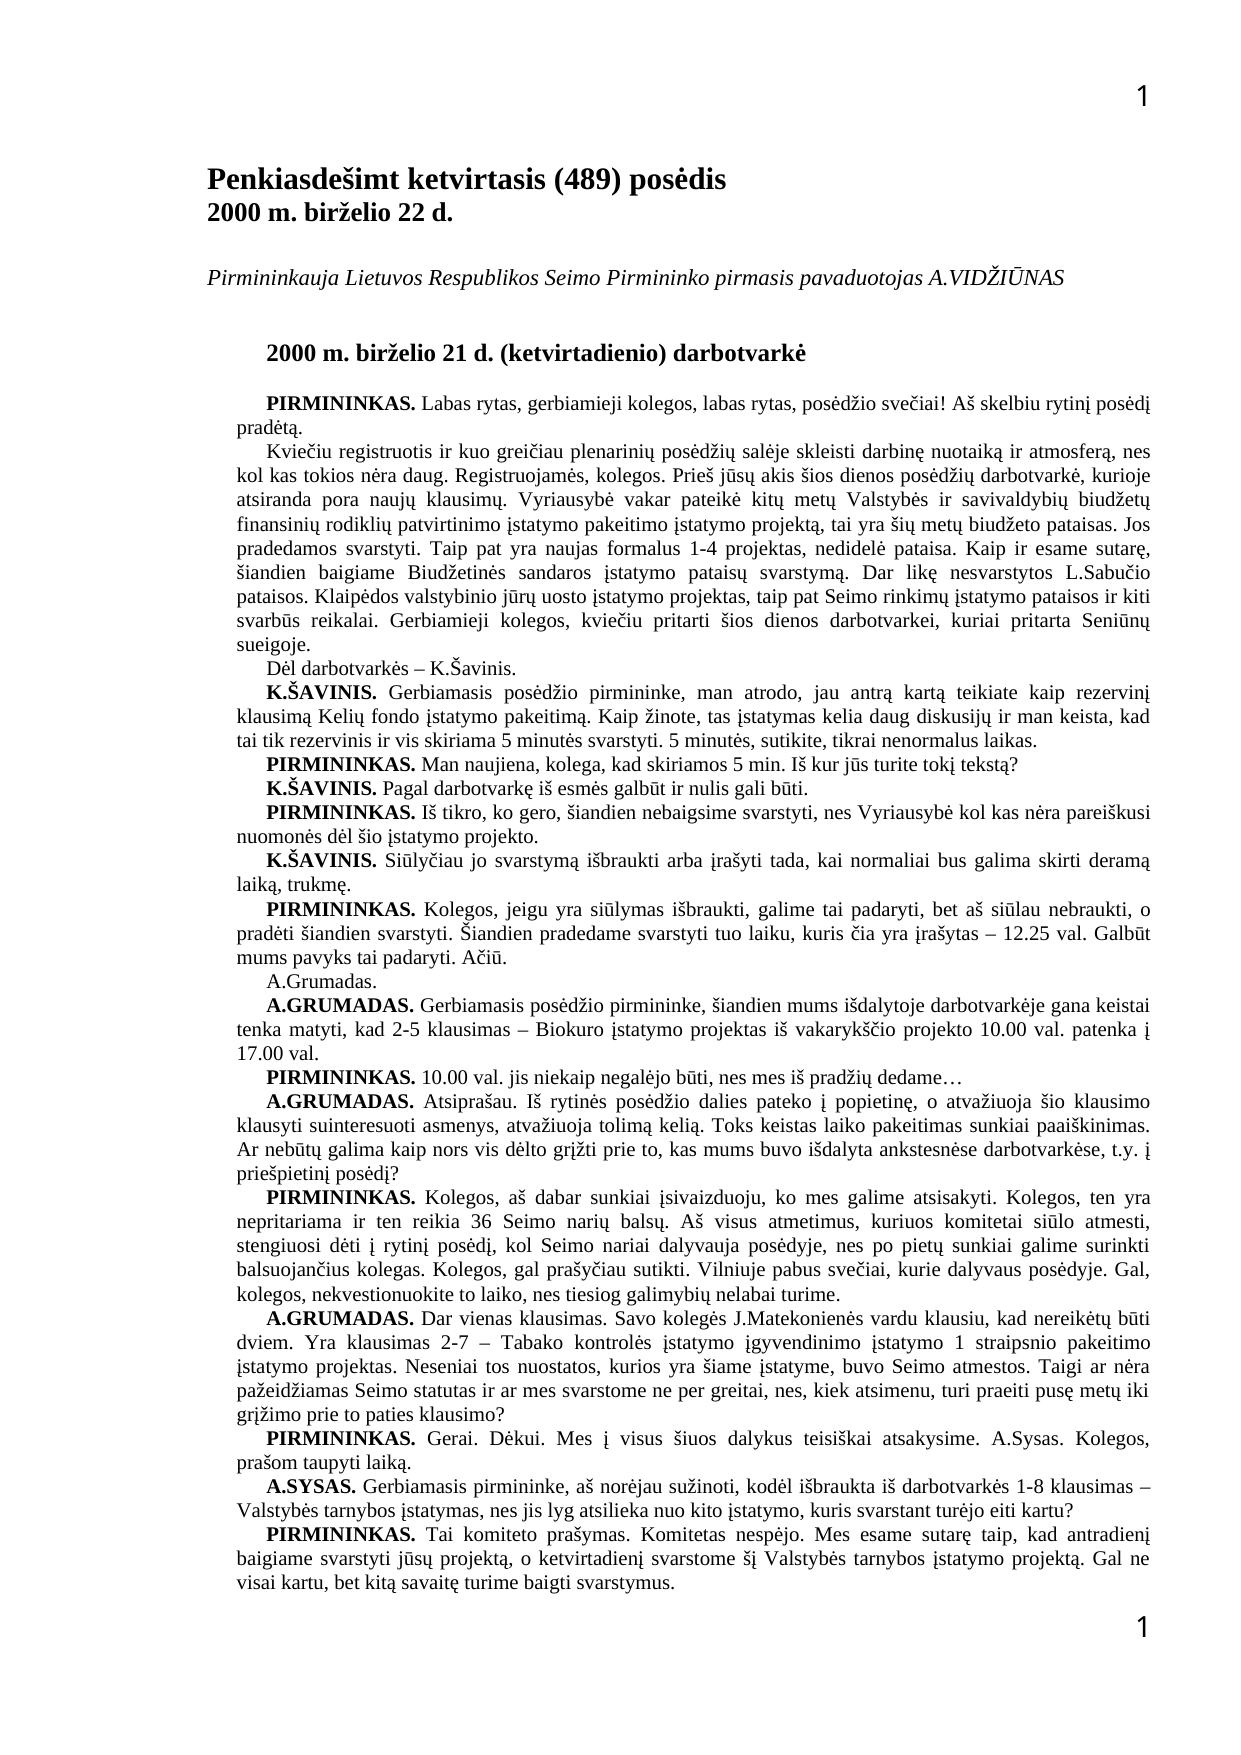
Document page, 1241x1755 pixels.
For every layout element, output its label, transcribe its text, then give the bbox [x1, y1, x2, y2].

text Pirmininkauja Lietuvos Respublikos Seimo Pirmininko pirmasis pavaduotojas A.VIDŽIŪNAS [207, 264, 1152, 290]
text A.GRUMADAS. Dar vienas klausimas. Savo kolegės J.Matekonienės vardu klausiu, kad nereikėtų būti dviem. Yra klausimas 2-7 – Tabako kontrolės įstatymo įgyvendinimo įstatymo 1 straipsnio pakeitimo įstatymo projektas. Neseniai tos nuostatos, kurios yra šiame įstatyme, buvo Seimo atmestos. Taigi ar nėra pažeidžiamas Seimo statutas ir ar mes svarstome ne per greitai, nes, kiek atsimenu, turi praeiti pusę metų iki grįžimo prie to paties klausimo? [236, 1306, 1152, 1426]
text PIRMININKAS. Man naujiena, kolega, kad skiriamos 5 min. Iš kur jūs turite tokį tekstą? [236, 752, 1152, 776]
text A.Grumadas. [236, 969, 1152, 993]
text Dėl darbotvarkės – K.Šavinis. [236, 656, 1152, 680]
text PIRMININKAS. Tai komiteto prašymas. Komitetas nespėjo. Mes esame sutarę taip, kad antradienį baigiame svarstyti jūsų projektą, o ketvirtadienį svarstome šį Valstybės tarnybos įstatymo projektą. Gal ne visai kartu, bet kitą savaitę turime baigti svarstymus. [236, 1522, 1152, 1594]
text PIRMININKAS. Kolegos, aš dabar sunkiai įsivaizduoju, ko mes galime atsisakyti. Kolegos, ten yra nepritariama ir ten reikia 36 Seimo narių balsų. Aš visus atmetimus, kuriuos komitetai siūlo atmesti, stengiuosi dėti į rytinį posėdį, kol Seimo nariai dalyvauja posėdyje, nes po pietų sunkiai galime surinkti balsuojančius kolegas. Kolegos, gal prašyčiau sutikti. Vilniuje pabus svečiai, kurie dalyvaus posėdyje. Gal, kolegos, nekvestionuokite to laiko, nes tiesiog galimybių nelabai turime. [236, 1185, 1152, 1306]
text A.SYSAS. Gerbiamasis pirmininke, aš norėjau sužinoti, kodėl išbraukta iš darbotvarkės 1-8 klausimas – Valstybės tarnybos įstatymas, nes jis lyg atsilieka nuo kito įstatymo, kuris svarstant turėjo eiti kartu? [236, 1474, 1152, 1522]
text PIRMININKAS. Iš tikro, ko gero, šiandien nebaigsime svarstyti, nes Vyriausybė kol kas nėra pareiškusi nuomonės dėl šio įstatymo projekto. [236, 800, 1152, 848]
text A.GRUMADAS. Atsiprašau. Iš rytinės posėdžio dalies pateko į popietinę, o atvažiuoja šio klausimo klausyti suinteresuoti asmenys, atvažiuoja tolimą kelią. Toks keistas laiko pakeitimas sunkiai paaiškinimas. Ar nebūtų galima kaip nors vis dėlto grįžti prie to, kas mums buvo išdalyta ankstesnėse darbotvarkėse, t.y. į priešpietinį posėdį? [236, 1089, 1152, 1185]
text K.ŠAVINIS. Siūlyčiau jo svarstymą išbraukti arba įrašyti tada, kai normaliai bus galima skirti deramą laiką, trukmę. [236, 848, 1152, 896]
text PIRMININKAS. Kolegos, jeigu yra siūlymas išbraukti, galime tai padaryti, bet aš siūlau nebraukti, o pradėti šiandien svarstyti. Šiandien pradedame svarstyti tuo laiku, kuris čia yra įrašytas – 12.25 val. Galbūt mums pavyks tai padaryti. Ačiū. [236, 896, 1152, 969]
text Kviečiu registruotis ir kuo greičiau plenarinių posėdžių salėje skleisti darbinę nuotaiką ir atmosferą, nes kol kas tokios nėra daug. Registruojamės, kolegos. Prieš jūsų akis šios dienos posėdžių darbotvarkė, kurioje atsiranda pora naujų klausimų. Vyriausybė vakar pateikė kitų metų Valstybės ir savivaldybių biudžetų finansinių rodiklių patvirtinimo įstatymo pakeitimo įstatymo projektą, tai yra šių metų biudžeto pataisas. Jos pradedamos svarstyti. Taip pat yra naujas formalus 1-4 projektas, nedidelė pataisa. Kaip ir esame sutarę, šiandien baigiame Biudžetinės sandaros įstatymo pataisų svarstymą. Dar likę nesvarstytos L.Sabučio pataisos. Klaipėdos valstybinio jūrų uosto įstatymo projektas, taip pat Seimo rinkimų įstatymo pataisos ir kiti svarbūs reikalai. Gerbiamieji kolegos, kviečiu pritarti šios dienos darbotvarkei, kuriai pritarta Seniūnų sueigoje. [236, 439, 1152, 656]
text 2000 m. birželio 21 d. (ketvirtadienio) darbotvarkė [236, 338, 1152, 367]
text A.GRUMADAS. Gerbiamasis posėdžio pirmininke, šiandien mums išdalytoje darbotvarkėje gana keistai tenka matyti, kad 2-5 klausimas – Biokuro įstatymo projektas iš vakarykščio projekto 10.00 val. patenka į 17.00 val. [236, 993, 1152, 1065]
text K.ŠAVINIS. Gerbiamasis posėdžio pirmininke, man atrodo, jau antrą kartą teikiate kaip rezervinį klausimą Kelių fondo įstatymo pakeitimą. Kaip žinote, tas įstatymas kelia daug diskusijų ir man keista, kad tai tik rezervinis ir vis skiriama 5 minutės svarstyti. 5 minutės, sutikite, tikrai nenormalus laikas. [236, 680, 1152, 752]
text Penkiasdešimt ketvirtasis (489) posėdis 2000 m. birželio 22 d. [207, 160, 1152, 227]
text PIRMININKAS. 10.00 val. jis niekaip negalėjo būti, nes mes iš pradžių dedame… [236, 1065, 1152, 1089]
text PIRMININKAS. Labas rytas, gerbiamieji kolegos, labas rytas, posėdžio svečiai! Aš skelbiu rytinį posėdį pradėtą. [236, 391, 1152, 439]
text K.ŠAVINIS. Pagal darbotvarkę iš esmės galbūt ir nulis gali būti. [236, 776, 1152, 800]
text PIRMININKAS. Gerai. Dėkui. Mes į visus šiuos dalykus teisiškai atsakysime. A.Sysas. Kolegos, prašom taupyti laiką. [236, 1426, 1152, 1474]
